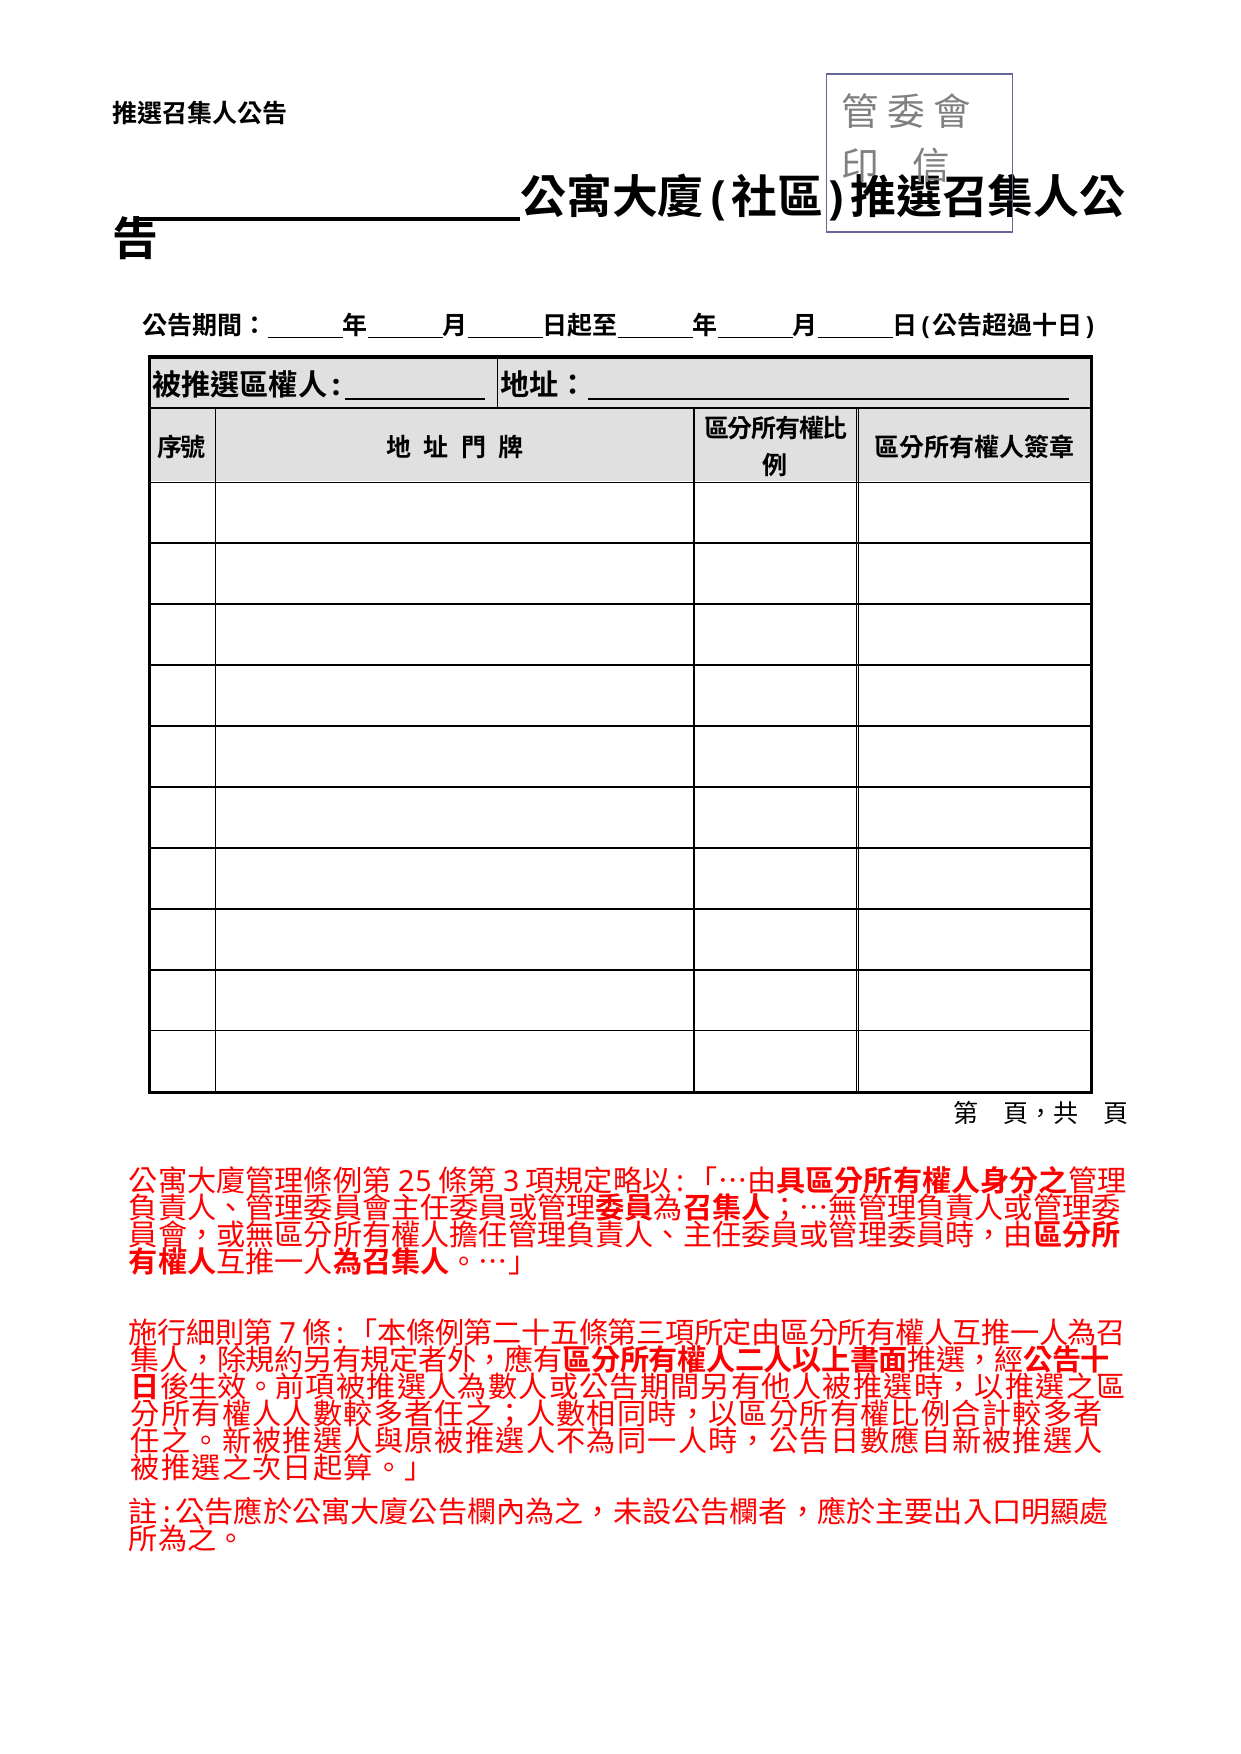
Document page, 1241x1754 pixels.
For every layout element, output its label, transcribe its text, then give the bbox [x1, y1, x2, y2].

text 推選召集人公告 [827, 89, 1012, 130]
table_cell 序號 [151, 409, 215, 481]
table_cell [695, 910, 856, 969]
table_cell [151, 971, 215, 1030]
table_cell [216, 971, 693, 1030]
table_cell [216, 544, 693, 603]
table_cell [859, 849, 1090, 908]
table_cell [859, 483, 1090, 542]
table_cell [151, 849, 215, 908]
table_cell [859, 971, 1090, 1030]
table_cell 區分所有權比例 [695, 409, 856, 481]
table_cell [859, 666, 1090, 725]
table_cell [151, 1031, 215, 1091]
table_header 被推選區權人: [151, 359, 497, 407]
table_cell [216, 788, 693, 847]
table_cell [695, 544, 856, 603]
table_cell [859, 605, 1090, 664]
table_cell [151, 788, 215, 847]
table_cell 地 址 門 牌 [216, 409, 693, 481]
table_cell [695, 1031, 856, 1091]
text 公寓大廈管理條例第25條第3項規定略以:「…由具區分所有權人身分之管理負責人、管理委員會主任委員或管理委員為召集人；…無管理負責人或管理委員會，或無區分所有權人擔任管理負責人、主任委員或管理委員時，由區分所有權人互推一人為召集人。…」 [129, 1170, 1128, 1278]
table_cell [216, 910, 693, 969]
table_cell [216, 666, 693, 725]
table_cell [695, 971, 856, 1030]
text 公寓大廈(社區)推選召集人公告 [112, 180, 1128, 264]
table_cell [151, 544, 215, 603]
table_cell [859, 1031, 1090, 1091]
text 推選召集人公告 [112, 89, 826, 130]
table_cell [859, 544, 1090, 603]
table_cell [151, 910, 215, 969]
text 第 頁，共 頁 [112, 1094, 1128, 1130]
table_cell 區分所有權人簽章 [859, 409, 1090, 481]
table_cell [695, 849, 856, 908]
table_cell [216, 727, 693, 786]
table_cell [151, 483, 215, 542]
table_cell [859, 727, 1090, 786]
text 施行細則第7條:「本條例第二十五條第三項所定由區分所有權人互推一人為召集人，除規約另有規定者外，應有區分所有權人二人以上書面推選，經公告十日後生效。前項被推選人為數人或公告期間另有他人被推選時，以推選之區分所有權人人數較多者任之；人數相同時，以區分所有權比例合計較多者任之。新被推選人與原被推選人不為同一人時，公告日數應自新被推選人被推選之次日起算。」 [129, 1322, 1128, 1484]
table_cell [695, 727, 856, 786]
table_cell [216, 483, 693, 542]
table_cell [695, 788, 856, 847]
table_cell [859, 788, 1090, 847]
table_cell [216, 849, 693, 908]
text 註:公告應於公寓大廈公告欄內為之，未設公告欄者，應於主要出入口明顯處所為之。 [129, 1501, 1128, 1555]
text 推選召集人公告 [1013, 89, 1128, 130]
table_cell [216, 1031, 693, 1091]
text 公告期間： 年 月 日起至 年 月 日(公告超過十日) [112, 301, 1128, 343]
table_cell [695, 483, 856, 542]
table_cell [695, 666, 856, 725]
table_cell [859, 910, 1090, 969]
table_cell [695, 605, 856, 664]
table_cell [151, 666, 215, 725]
table_cell [151, 727, 215, 786]
table_cell [151, 605, 215, 664]
table_header 地址： [498, 359, 1090, 407]
table_cell [216, 605, 693, 664]
